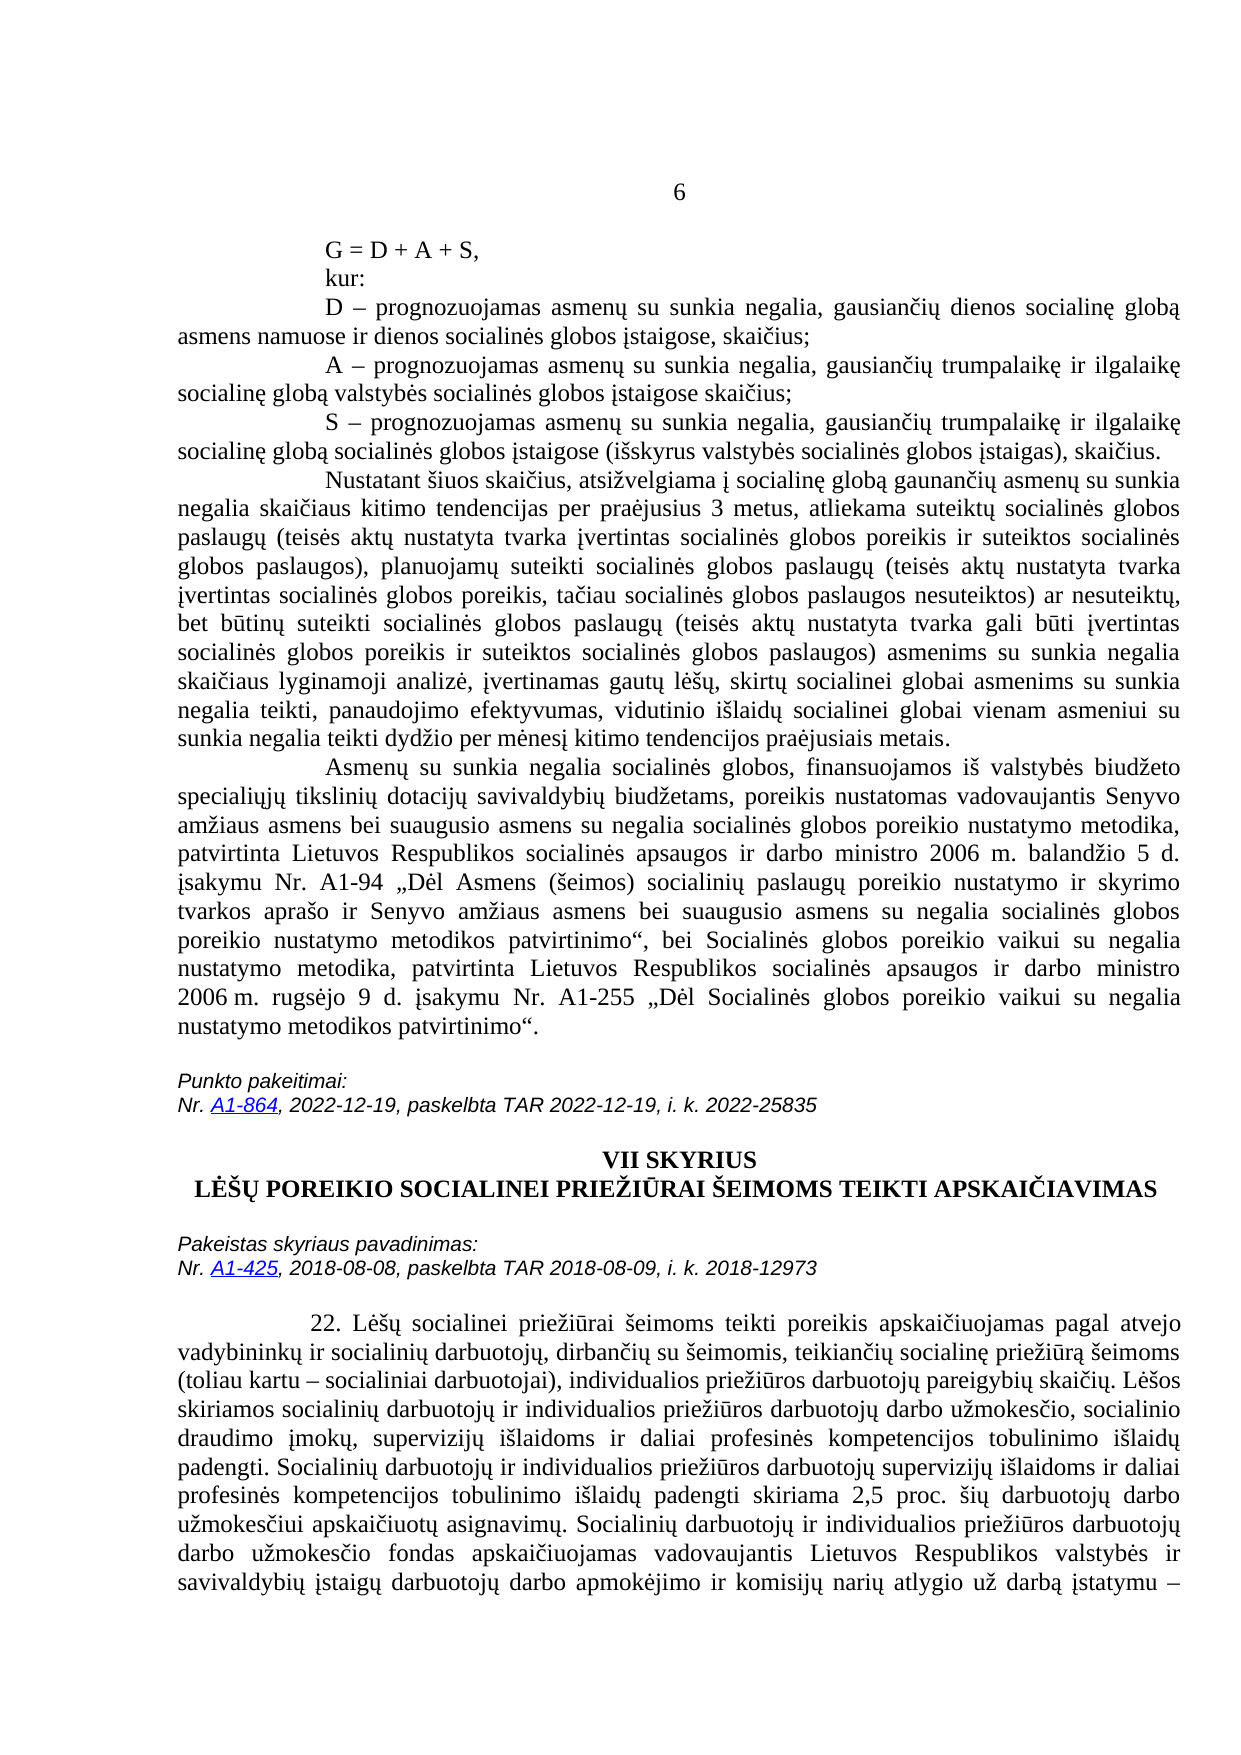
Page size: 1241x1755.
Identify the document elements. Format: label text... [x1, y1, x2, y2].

text kur: [177, 263, 1181, 292]
text Nr. A1-864, 2022-12-19, paskelbta TAR 2022-12-19, i. k. 2022-25835 [177, 1092, 1181, 1116]
text A – prognozuojamas asmenų su sunkia negalia, gausiančių trumpalaikę ir ilgalaikę socialinę globą valstybės socialinės globos įstaigose skaičius; [177, 350, 1181, 407]
text Asmenų su sunkia negalia socialinės globos, finansuojamos iš valstybės biudžeto specialiųjų tikslinių dotacijų savivaldybių biudžetams, poreikis nustatomas vadovaujantis Senyvo amžiaus asmens bei suaugusio asmens su negalia socialinės globos poreikio nustatymo metodika, patvirtinta Lietuvos Respublikos socialinės apsaugos ir darbo ministro 2006 m. balandžio 5 d. įsakymu Nr. A1-94 „Dėl Asmens (šeimos) socialinių paslaugų poreikio nustatymo ir skyrimo tvarkos aprašo ir Senyvo amžiaus asmens bei suaugusio asmens su negalia socialinės globos poreikio nustatymo metodikos patvirtinimo“, bei Socialinės globos poreikio vaikui su negalia nustatymo metodika, patvirtinta Lietuvos Respublikos socialinės apsaugos ir darbo ministro 2006 m. rugsėjo 9 d. įsakymu Nr. A1-255 „Dėl Socialinės globos poreikio vaikui su negalia nustatymo metodikos patvirtinimo“. [177, 752, 1181, 1040]
text VII SKYRIUS [177, 1145, 1181, 1174]
text LĖŠŲ POREIKIO SOCIALINEI PRIEŽIŪRAI ŠEIMOMS TEIKTI APSKAIČIAVIMAS [177, 1174, 1181, 1203]
text Nustatant šiuos skaičius, atsižvelgiama į socialinę globą gaunančių asmenų su sunkia negalia skaičiaus kitimo tendencijas per praėjusius 3 metus, atliekama suteiktų socialinės globos paslaugų (teisės aktų nustatyta tvarka įvertintas socialinės globos poreikis ir suteiktos socialinės globos paslaugos), planuojamų suteikti socialinės globos paslaugų (teisės aktų nustatyta tvarka įvertintas socialinės globos poreikis, tačiau socialinės globos paslaugos nesuteiktos) ar nesuteiktų, bet būtinų suteikti socialinės globos paslaugų (teisės aktų nustatyta tvarka gali būti įvertintas socialinės globos poreikis ir suteiktos socialinės globos paslaugos) asmenims su sunkia negalia skaičiaus lyginamoji analizė, įvertinamas gautų lėšų, skirtų socialinei globai asmenims su sunkia negalia teikti, panaudojimo efektyvumas, vidutinio išlaidų socialinei globai vienam asmeniui su sunkia negalia teikti dydžio per mėnesį kitimo tendencijos praėjusiais metais. [177, 465, 1181, 752]
text G = D + A + S, [177, 235, 1181, 263]
text Pakeistas skyriaus pavadinimas: [177, 1231, 1181, 1255]
text 22. Lėšų socialinei priežiūrai šeimoms teikti poreikis apskaičiuojamas pagal atvejo vadybininkų ir socialinių darbuotojų, dirbančių su šeimomis, teikiančių socialinę priežiūrą šeimoms (toliau kartu – socialiniai darbuotojai), individualios priežiūros darbuotojų pareigybių skaičių. Lėšos skiriamos socialinių darbuotojų ir individualios priežiūros darbuotojų darbo užmokesčio, socialinio draudimo įmokų, supervizijų išlaidoms ir daliai profesinės kompetencijos tobulinimo išlaidų padengti. Socialinių darbuotojų ir individualios priežiūros darbuotojų supervizijų išlaidoms ir daliai profesinės kompetencijos tobulinimo išlaidų padengti skiriama 2,5 proc. šių darbuotojų darbo užmokesčiui apskaičiuotų asignavimų. Socialinių darbuotojų ir individualios priežiūros darbuotojų darbo užmokesčio fondas apskaičiuojamas vadovaujantis Lietuvos Respublikos valstybės ir savivaldybių įstaigų darbuotojų darbo apmokėjimo ir komisijų narių atlygio už darbą įstatymu – [177, 1308, 1181, 1596]
text S – prognozuojamas asmenų su sunkia negalia, gausiančių trumpalaikę ir ilgalaikę socialinę globą socialinės globos įstaigose (išskyrus valstybės socialinės globos įstaigas), skaičius. [177, 407, 1181, 465]
text Nr. A1-425, 2018-08-08, paskelbta TAR 2018-08-09, i. k. 2018-12973 [177, 1255, 1181, 1279]
text D – prognozuojamas asmenų su sunkia negalia, gausiančių dienos socialinę globą asmens namuose ir dienos socialinės globos įstaigose, skaičius; [177, 292, 1181, 350]
text Punkto pakeitimai: [177, 1068, 1181, 1092]
